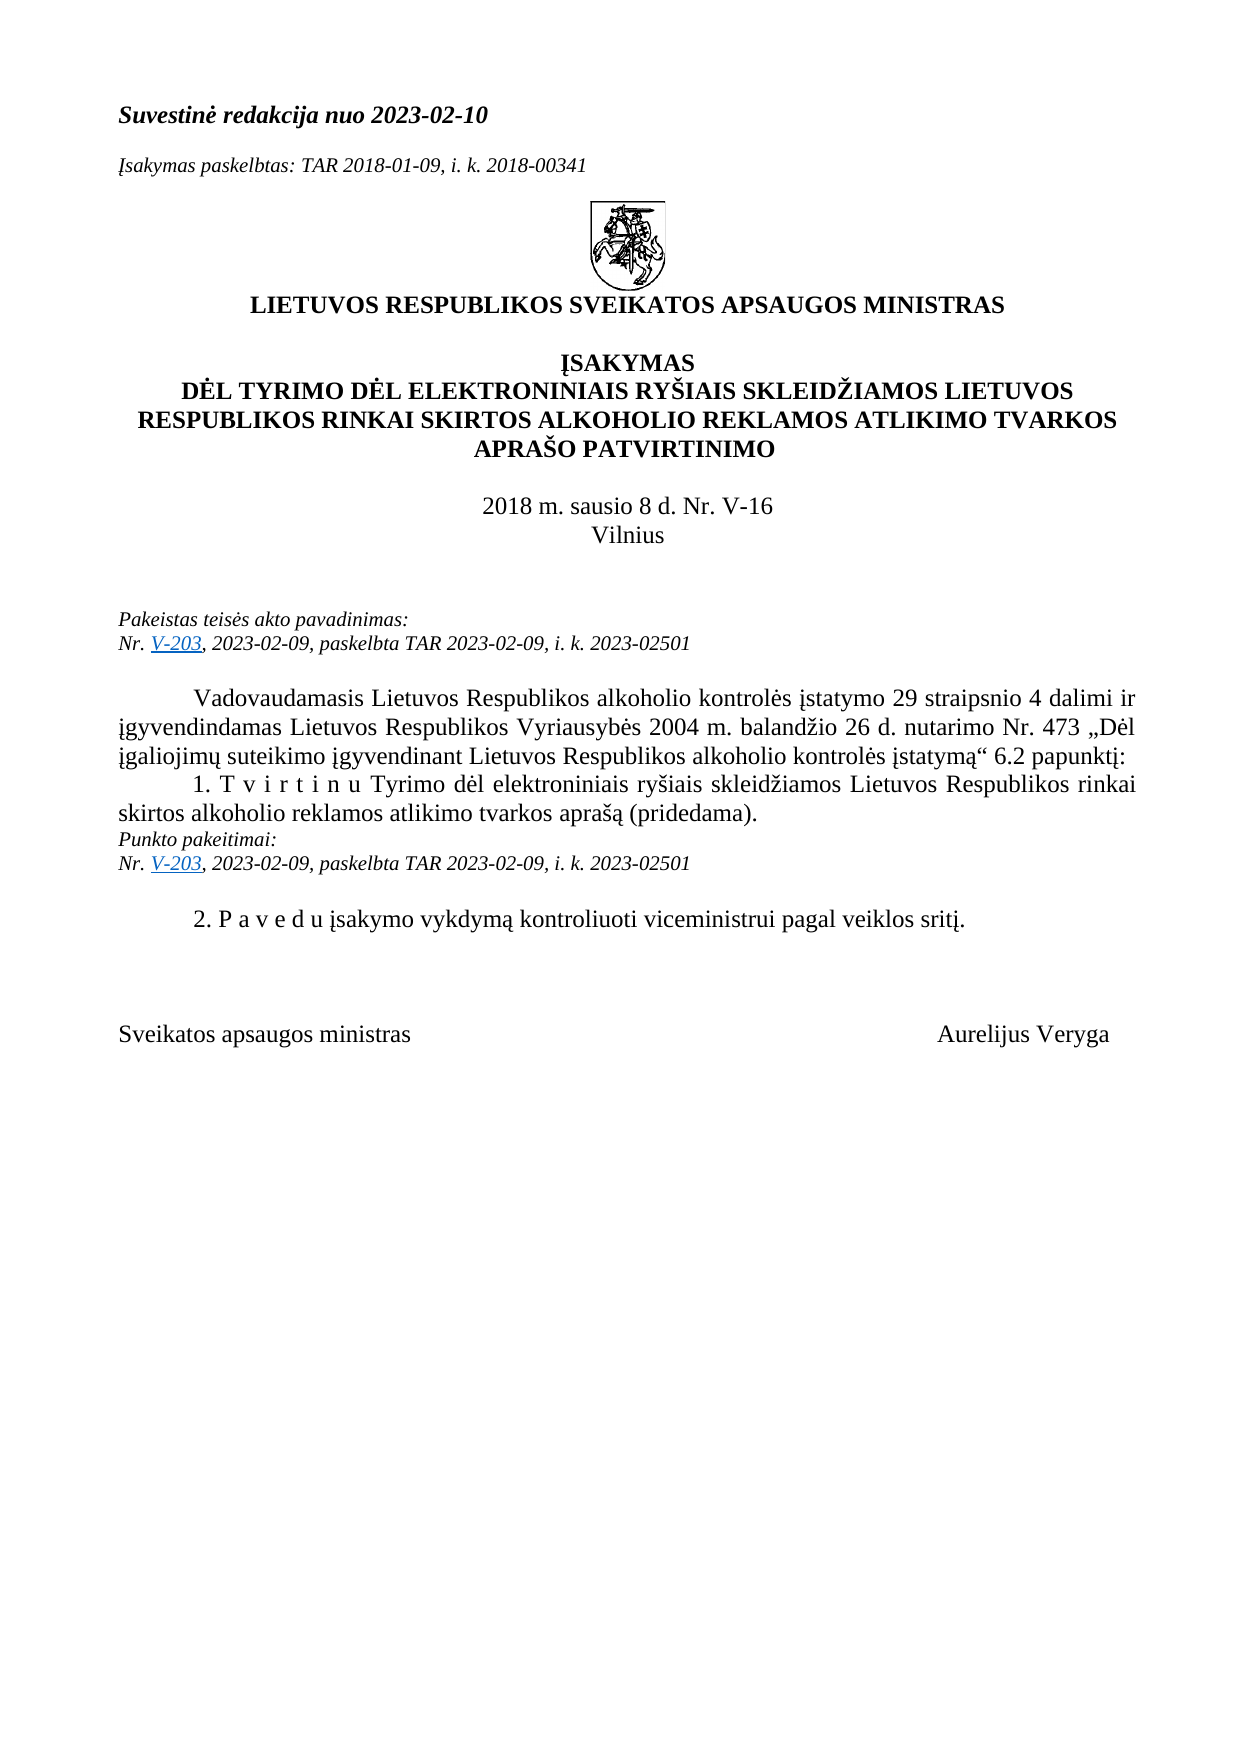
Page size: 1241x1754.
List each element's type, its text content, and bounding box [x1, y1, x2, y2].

text ĮSAKYMAS [118, 348, 1137, 376]
text Nr. V-203, 2023-02-09, paskelbta TAR 2023-02-09, i. k. 2023-02501 [118, 631, 1137, 654]
text Vilnius [118, 520, 1137, 549]
text Įsakymas paskelbtas: TAR 2018-01-09, i. k. 2018-00341 [118, 153, 1137, 177]
text DĖL TYRIMO DĖL ELEKTRONINIAIS RYŠIAIS SKLEIDŽIAMOS LIETUVOS RESPUBLIKOS RINKAI SKIRTOS ALKOHOLIO REKLAMOS ATLIKIMO TVARKOS APRAŠO PATVIRTINIMO [118, 376, 1137, 463]
text Punkto pakeitimai: [118, 827, 1137, 851]
text Suvestinė redakcija nuo 2023-02-10 [118, 100, 1137, 129]
text Sveikatos apsaugos ministras Aurelijus Veryga [118, 1019, 1137, 1048]
text 1. T v i r t i n u Tyrimo dėl elektroniniais ryšiais skleidžiamos Lietuvos Respublikos rinkai skirtos alkoholio reklamos atlikimo tvarkos aprašą (pridedama). [118, 769, 1137, 827]
text 2. P a v e d u įsakymo vykdymą kontroliuoti viceministrui pagal veiklos sritį. [118, 904, 1137, 933]
text 2018 m. sausio 8 d. Nr. V-16 [118, 491, 1137, 520]
text Vadovaudamasis Lietuvos Respublikos alkoholio kontrolės įstatymo 29 straipsnio 4 dalimi ir įgyvendindamas Lietuvos Respublikos Vyriausybės 2004 m. balandžio 26 d. nutarimo Nr. 473 „Dėl įgaliojimų suteikimo įgyvendinant Lietuvos Respublikos alkoholio kontrolės įstatymą“ 6.2 papunktį: [118, 683, 1137, 769]
text Nr. V-203, 2023-02-09, paskelbta TAR 2023-02-09, i. k. 2023-02501 [118, 851, 1137, 875]
text LIETUVOS RESPUBLIKOS SVEIKATOS APSAUGOS MINISTRAS [118, 290, 1137, 319]
text Pakeistas teisės akto pavadinimas: [118, 606, 1137, 631]
